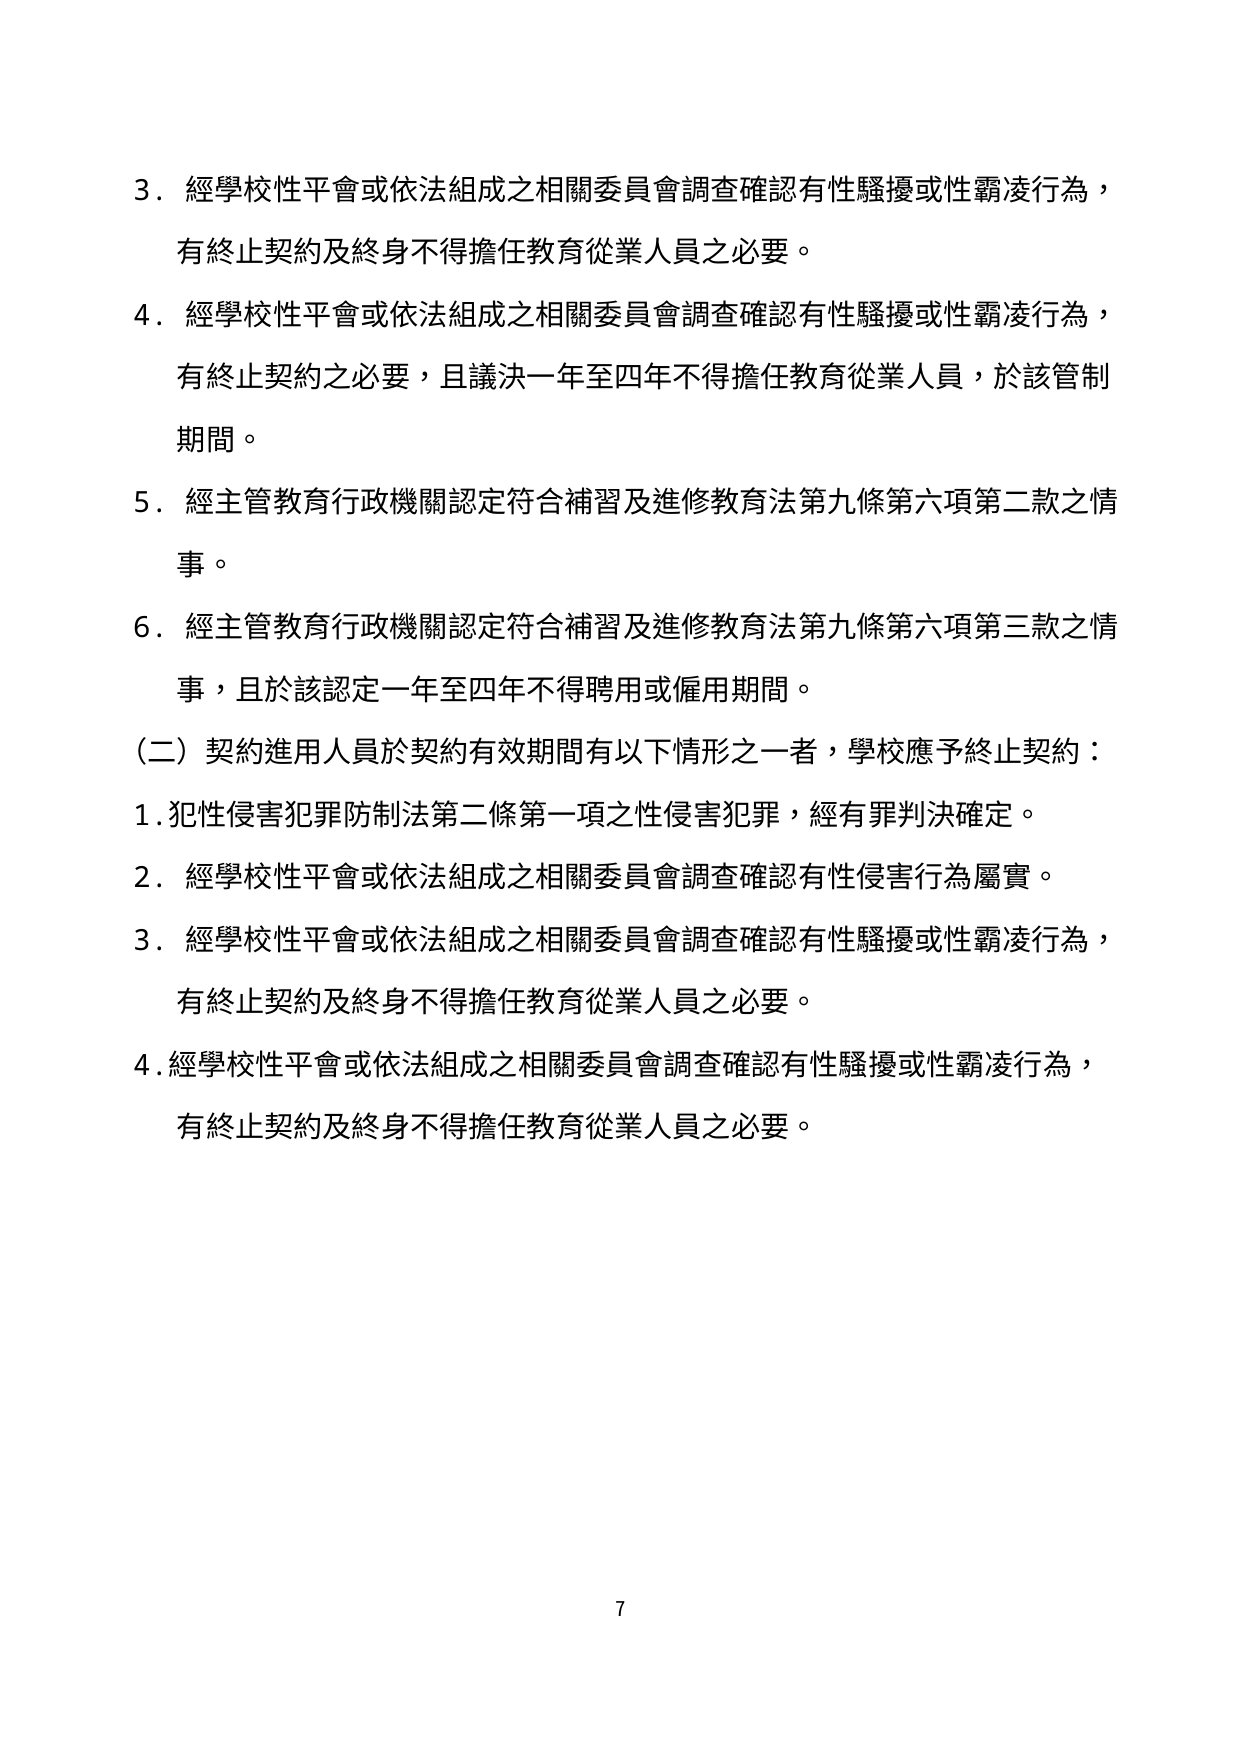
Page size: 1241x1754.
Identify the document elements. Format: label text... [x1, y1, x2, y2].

text 4. 經學校性平會或依法組成之相關委員會調查確認有性騷擾或性霸凌行為，有終止契約之必要，且議決一年至四年不得擔任教育從業人員，於該管制期間。 [133, 271, 1122, 458]
text 4.經學校性平會或依法組成之相關委員會調查確認有性騷擾或性霸凌行為，有終止契約及終身不得擔任教育從業人員之必要。 [133, 1021, 1122, 1146]
text 3. 經學校性平會或依法組成之相關委員會調查確認有性騷擾或性霸凌行為，有終止契約及終身不得擔任教育從業人員之必要。 [133, 896, 1122, 1021]
text 5. 經主管教育行政機關認定符合補習及進修教育法第九條第六項第二款之情事。 [133, 458, 1122, 583]
text 6. 經主管教育行政機關認定符合補習及進修教育法第九條第六項第三款之情事，且於該認定一年至四年不得聘用或僱用期間。 [133, 583, 1122, 708]
text 3. 經學校性平會或依法組成之相關委員會調查確認有性騷擾或性霸凌行為，有終止契約及終身不得擔任教育從業人員之必要。 [133, 146, 1122, 271]
text 1.犯性侵害犯罪防制法第二條第一項之性侵害犯罪，經有罪判決確定。 [133, 771, 1122, 833]
text 2. 經學校性平會或依法組成之相關委員會調查確認有性侵害行為屬實。 [133, 833, 1122, 896]
text （二）契約進用人員於契約有效期間有以下情形之一者，學校應予終止契約： [118, 708, 1122, 771]
